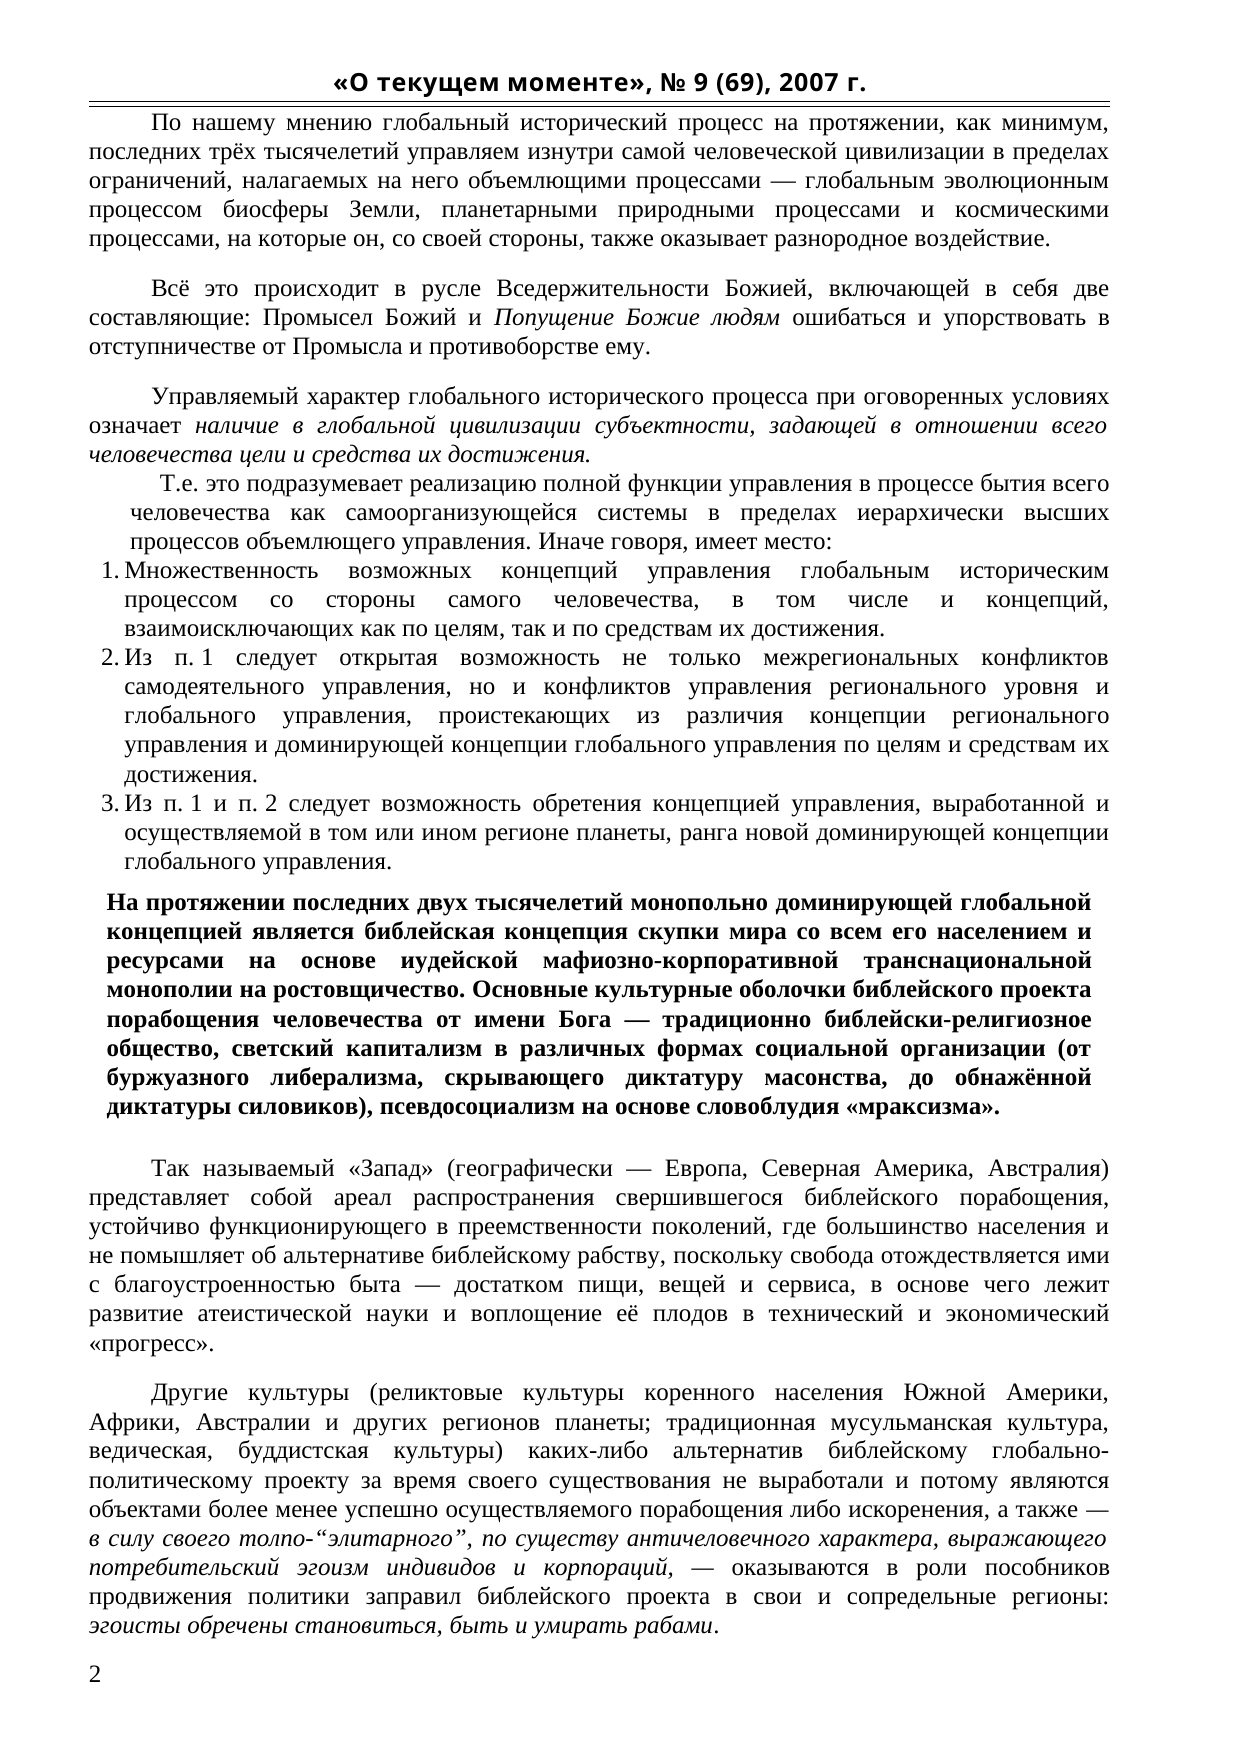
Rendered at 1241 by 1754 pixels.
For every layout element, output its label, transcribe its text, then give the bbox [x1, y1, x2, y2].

text Управляемый характер глобального исторического процесса при оговоренных условиях означает наличие в глобальной цивилизации субъектности, задающей в отношении всего человечества цели и средства их достижения. [89, 381, 1110, 468]
list Из п. 1 следует открытая возможность не только межрегиональных конфликтов самодеятельного управления, но и конфликтов управления регионального уровня и глобального управления, проистекающих из различия концепции регионального управления и доминирующей концепции глобального управления по целям и средствам их достижения. [94, 642, 1110, 787]
text Т.е. это подразумевает реализацию полной функции управления в процессе бытия всего человечества как самоорганизующейся системы в пределах иерархически высших процессов объемлющего управления. Иначе говоря, имеет место: [130, 468, 1110, 555]
list Из п. 1 и п. 2 следует возможность обретения концепцией управления, выработанной и осуществляемой в том или ином регионе планеты, ранга новой доминирующей концепции глобального управления. [94, 787, 1110, 875]
text На протяжении последних двух тысячелетий монопольно доминирующей глобальной концепцией является библейская концепция скупки мира со всем его населением и ресурсами на основе иудейской мафиозно-корпоративной транснациональной монополии на ростовщичество. Основные культурные оболочки библейского проекта порабощения человечества от имени Бога — традиционно библейски-религиозное общество, светский капитализм в различных формах социальной организации (от буржуазного либерализма, скрывающего диктатуру масонства, до обнажённой диктатуры силовиков), псевдосоциализм на основе словоблудия «мраксизма». [106, 887, 1093, 1120]
text Всё это происходит в русле Вседержительности Божией, включающей в себя две составляющие: Промысел Божий и Попущение Божие людям ошибаться и упорствовать в отступничестве от Промысла и противоборстве ему. [89, 273, 1110, 360]
list Множественность возможных концепций управления глобальным историческим процессом со стороны самого человечества, в том числе и концепций, взаимоисключающих как по целям, так и по средствам их достижения. [94, 555, 1110, 642]
text Другие культуры (реликтовые культуры коренного населения Южной Америки, Африки, Австралии и других регионов планеты; традиционная мусульманская культура, ведическая, буддистская культуры) каких-либо альтернатив библейскому глобально-политическому проекту за время своего существования не выработали и потому являются объектами более менее успешно осуществляемого порабощения либо искоренения, а также — в силу своего толпо-“элитарного”, по существу античеловечного характера, выражающего потребительский эгоизм индивидов и корпораций, — оказываются в роли пособников продвижения политики заправил библейского проекта в свои и сопредельные регионы: эгоисты обречены становиться, быть и умирать рабами. [89, 1377, 1110, 1639]
text Так называемый «Запад» (географически — Европа, Северная Америка, Австралия) представляет собой ареал распространения свершившегося библейского порабощения, устойчиво функционирующего в преемственности поколений, где большинство населения и не помышляет об альтернативе библейскому рабству, поскольку свобода отождествляется ими с благоустроенностью быта — достатком пищи, вещей и сервиса, в основе чего лежит развитие атеистической науки и воплощение её плодов в технический и экономический «прогресс». [89, 1153, 1110, 1356]
text По нашему мнению глобальный исторический процесс на протяжении, как минимум, последних трёх тысячелетий управляем изнутри самой человеческой цивилизации в пределах ограничений, налагаемых на него объемлющими процессами — глобальным эволюционным процессом биосферы Земли, планетарными природными процессами и космическими процессами, на которые он, со своей стороны, также оказывает разнородное воздействие. [89, 107, 1110, 252]
